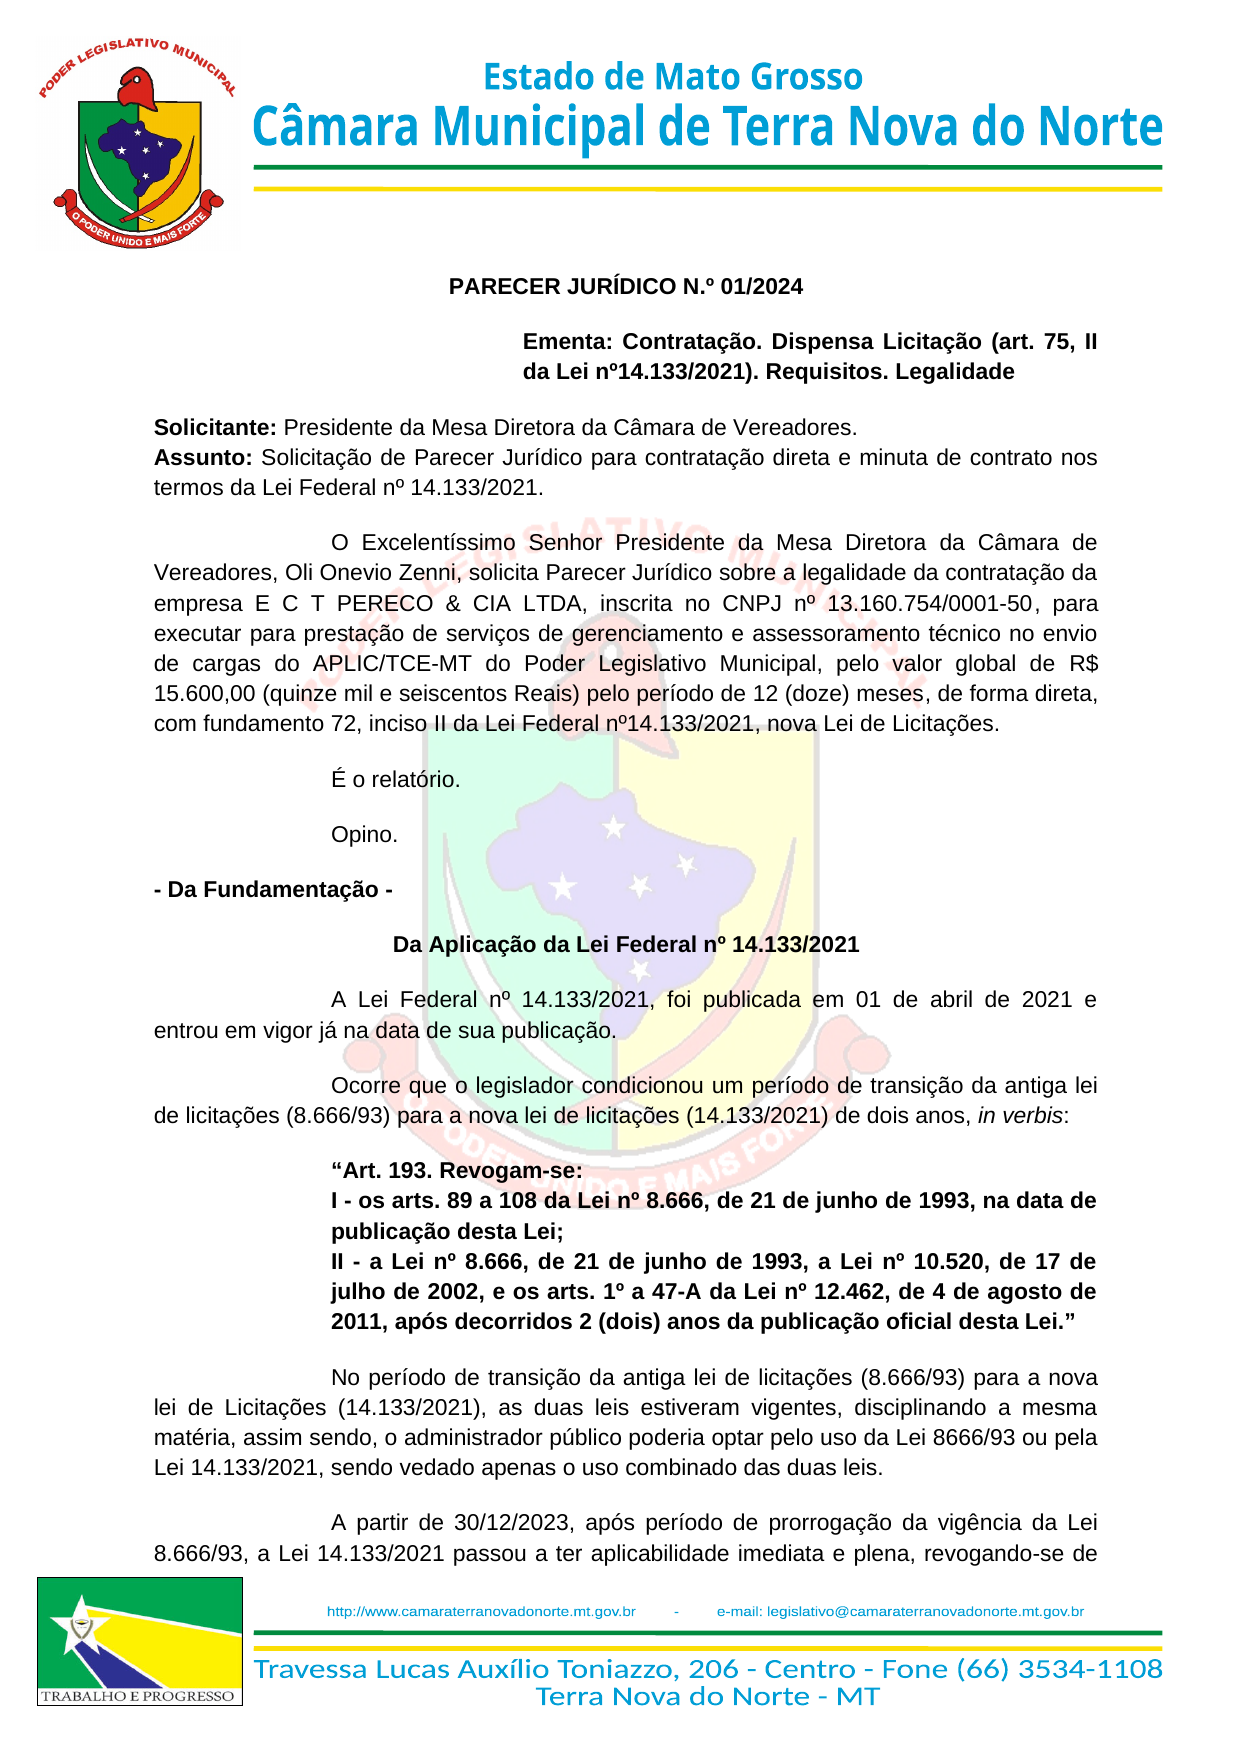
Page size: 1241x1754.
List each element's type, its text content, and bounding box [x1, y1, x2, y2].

text II - a Lei nº 8.666, de 21 de junho de 1993, a Lei nº 10.520, de 17 de julho de 2002, e os arts. 1º a 47-A da Lei nº 12.462, de 4 de agosto de 2011, após decorridos 2 (dois) anos da publicação oficial desta Lei.” [331, 1248, 1098, 1335]
picture [836, 1606, 849, 1613]
text A Lei Federal nº 14.133/2021, foi publicada em 01 de abril de 2021 e entrou em vigor já na data de sua publicação. [153, 986, 284, 1043]
text PARECER JURÍDICO N.º 01/2024 [153, 273, 1098, 299]
text No período de transição da antiga lei de licitações (8.666/93) para a nova lei de Licitações (14.133/2021), as duas leis estiveram vigentes, disciplinando a mesma matéria, assim sendo, o administrador público poderia optar pelo uso da Lei 8666/93 ou pela Lei 14.133/2021, sendo vedado apenas o uso combinado das duas leis. [153, 1363, 1098, 1481]
text É o relatório. [947, 766, 1098, 792]
picture [38, 1578, 242, 1705]
text Da Aplicação da Lei Federal nº 14.133/2021 [947, 931, 1098, 958]
text A Lei Federal nº 14.133/2021, foi publicada em 01 de abril de 2021 e entrou em vigor já na data de sua publicação. [947, 986, 1098, 1043]
text Ementa: Contratação. Dispensa Licitação (art. 75, II da Lei nº14.133/2021). Requisitos. Legalidade [523, 328, 1098, 385]
text “Art. 193. Revogam-se: [947, 1157, 1098, 1184]
text I - os arts. 89 a 108 da Lei nº 8.666, de 21 de junho de 1993, na data de publicação desta Lei; [331, 1187, 1098, 1244]
text A partir de 30/12/2023, após período de prorrogação da vigência da Lei 8.666/93, a Lei 14.133/2021 passou a ter aplicabilidade imediata e plena, revogando-se de [153, 1509, 1098, 1566]
text O Excelentíssimo Senhor Presidente da Mesa Diretora da Câmara de Vereadores, Oli Onevio Zenni, solicita Parecer Jurídico sobre a legalidade da contratação da empresa E C T PERECO & CIA LTDA, inscrita no CNPJ nº 13.160.754/0001-50, para executar para prestação de serviços de gerenciamento e assessoramento técnico no envio de cargas do APLIC/TCE-MT do Poder Legislativo Municipal, pelo valor global de R$ 15.600,00 (quinze mil e seiscentos Reais) pelo período de 12 (doze) meses, de forma direta, com fundamento 72, inciso II da Lei Federal nº14.133/2021, nova Lei de Licitações. [947, 529, 1098, 737]
text É o relatório. [153, 766, 284, 792]
text Opino. [947, 821, 1098, 847]
text Ocorre que o legislador condicionou um período de transição da antiga lei de licitações (8.666/93) para a nova lei de licitações (14.133/2021) de dois anos, in verbis: [153, 1072, 284, 1128]
text Da Aplicação da Lei Federal nº 14.133/2021 [153, 931, 284, 958]
text - Da Fundamentação - [153, 876, 284, 902]
text - Da Fundamentação - [947, 876, 1098, 902]
text O Excelentíssimo Senhor Presidente da Mesa Diretora da Câmara de Vereadores, Oli Onevio Zenni, solicita Parecer Jurídico sobre a legalidade da contratação da empresa E C T PERECO & CIA LTDA, inscrita no CNPJ nº 13.160.754/0001-50, para executar para prestação de serviços de gerenciamento e assessoramento técnico no envio de cargas do APLIC/TCE-MT do Poder Legislativo Municipal, pelo valor global de R$ 15.600,00 (quinze mil e seiscentos Reais) pelo período de 12 (doze) meses, de forma direta, com fundamento 72, inciso II da Lei Federal nº14.133/2021, nova Lei de Licitações. [153, 529, 284, 737]
text Solicitante: Presidente da Mesa Diretora da Câmara de Vereadores. [153, 413, 1098, 440]
text Ocorre que o legislador condicionou um período de transição da antiga lei de licitações (8.666/93) para a nova lei de licitações (14.133/2021) de dois anos, in verbis: [947, 1072, 1098, 1128]
text Assunto: Solicitação de Parecer Jurídico para contratação direta e minuta de contrato nos termos da Lei Federal nº 14.133/2021. [153, 444, 1098, 500]
text Opino. [153, 821, 284, 847]
picture [35, 36, 241, 251]
